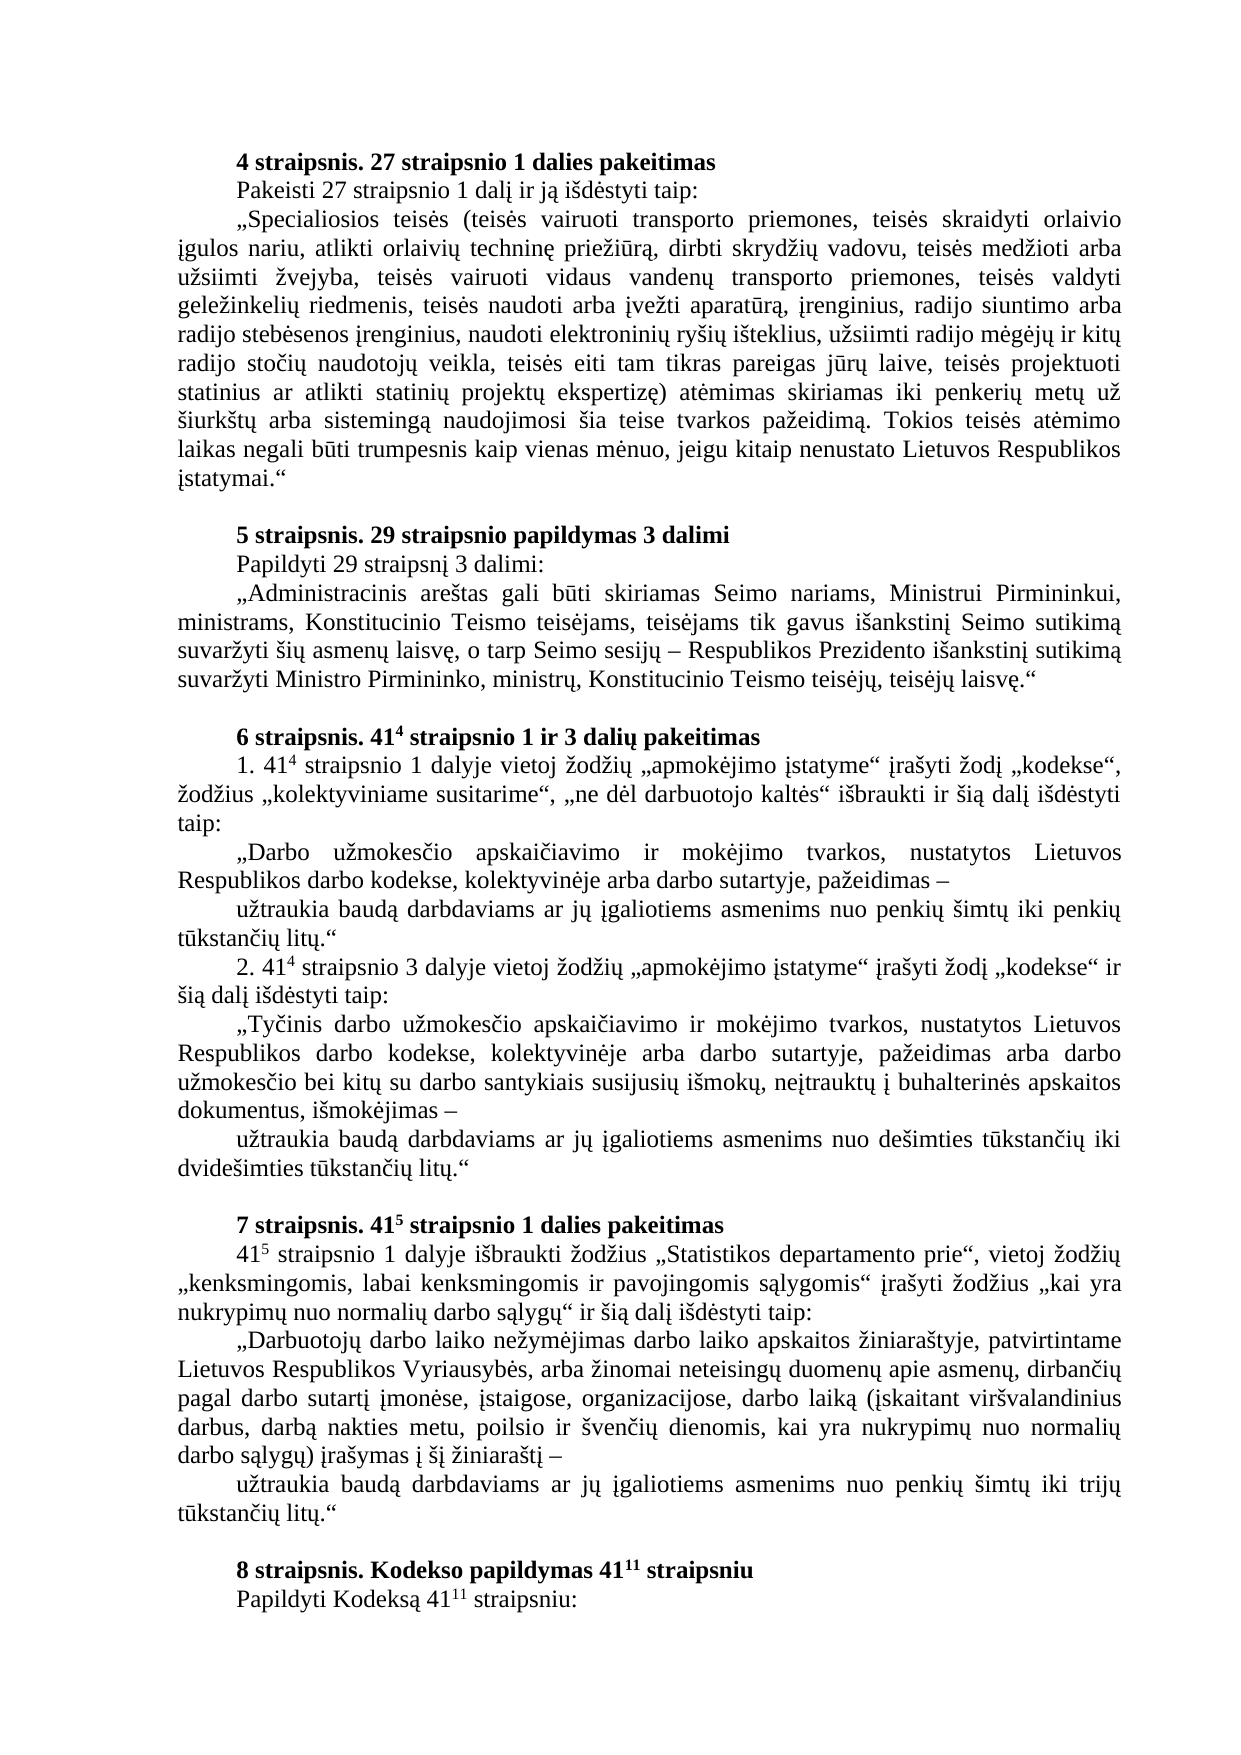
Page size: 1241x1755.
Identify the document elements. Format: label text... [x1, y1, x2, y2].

text 6 straipsnis. 414 straipsnio 1 ir 3 dalių pakeitimas [177, 722, 1122, 751]
text Papildyti Kodeksą 4111 straipsniu: [177, 1584, 1122, 1613]
text 8 straipsnis. Kodekso papildymas 4111 straipsniu [177, 1556, 1122, 1584]
text užtraukia baudą darbdaviams ar jų įgaliotiems asmenims nuo penkių šimtų iki penkių tūkstančių litų.“ [177, 894, 1122, 952]
text užtraukia baudą darbdaviams ar jų įgaliotiems asmenims nuo penkių šimtų iki trijų tūkstančių litų.“ [177, 1469, 1122, 1527]
text 5 straipsnis. 29 straipsnio papildymas 3 dalimi [177, 521, 1122, 549]
text 1. 414 straipsnio 1 dalyje vietoj žodžių „apmokėjimo įstatyme“ įrašyti žodį „kodekse“, žodžius „kolektyviniame susitarime“, „ne dėl darbuotojo kaltės“ išbraukti ir šią dalį išdėstyti taip: [177, 751, 1122, 837]
text 7 straipsnis. 415 straipsnio 1 dalies pakeitimas [177, 1211, 1122, 1239]
text 4 straipsnis. 27 straipsnio 1 dalies pakeitimas [177, 147, 1122, 176]
text Pakeisti 27 straipsnio 1 dalį ir ją išdėstyti taip: [177, 176, 1122, 204]
text „Darbo užmokesčio apskaičiavimo ir mokėjimo tvarkos, nustatytos Lietuvos Respublikos darbo kodekse, kolektyvinėje arba darbo sutartyje, pažeidimas – [177, 837, 1122, 894]
text Papildyti 29 straipsnį 3 dalimi: [177, 549, 1122, 578]
text 415 straipsnio 1 dalyje išbraukti žodžius „Statistikos departamento prie“, vietoj žodžių „kenksmingomis, labai kenksmingomis ir pavojingomis sąlygomis“ įrašyti žodžius „kai yra nukrypimų nuo normalių darbo sąlygų“ ir šią dalį išdėstyti taip: [177, 1239, 1122, 1326]
text „Administracinis areštas gali būti skiriamas Seimo nariams, Ministrui Pirmininkui, ministrams, Konstitucinio Teismo teisėjams, teisėjams tik gavus išankstinį Seimo sutikimą suvaržyti šių asmenų laisvę, o tarp Seimo sesijų – Respublikos Prezidento išankstinį sutikimą suvaržyti Ministro Pirmininko, ministrų, Konstitucinio Teismo teisėjų, teisėjų laisvę.“ [177, 578, 1122, 693]
text užtraukia baudą darbdaviams ar jų įgaliotiems asmenims nuo dešimties tūkstančių iki dvidešimties tūkstančių litų.“ [177, 1124, 1122, 1182]
text 2. 414 straipsnio 3 dalyje vietoj žodžių „apmokėjimo įstatyme“ įrašyti žodį „kodekse“ ir šią dalį išdėstyti taip: [177, 952, 1122, 1009]
text „Tyčinis darbo užmokesčio apskaičiavimo ir mokėjimo tvarkos, nustatytos Lietuvos Respublikos darbo kodekse, kolektyvinėje arba darbo sutartyje, pažeidimas arba darbo užmokesčio bei kitų su darbo santykiais susijusių išmokų, neįtrauktų į buhalterinės apskaitos dokumentus, išmokėjimas – [177, 1009, 1122, 1124]
text „Specialiosios teisės (teisės vairuoti transporto priemones, teisės skraidyti orlaivio įgulos nariu, atlikti orlaivių techninę priežiūrą, dirbti skrydžių vadovu, teisės medžioti arba užsiimti žvejyba, teisės vairuoti vidaus vandenų transporto priemones, teisės valdyti geležinkelių riedmenis, teisės naudoti arba įvežti aparatūrą, įrenginius, radijo siuntimo arba radijo stebėsenos įrenginius, naudoti elektroninių ryšių išteklius, užsiimti radijo mėgėjų ir kitų radijo stočių naudotojų veikla, teisės eiti tam tikras pareigas jūrų laive, teisės projektuoti statinius ar atlikti statinių projektų ekspertizę) atėmimas skiriamas iki penkerių metų už šiurkštų arba sistemingą naudojimosi šia teise tvarkos pažeidimą. Tokios teisės atėmimo laikas negali būti trumpesnis kaip vienas mėnuo, jeigu kitaip nenustato Lietuvos Respublikos įstatymai.“ [177, 204, 1122, 492]
text „Darbuotojų darbo laiko nežymėjimas darbo laiko apskaitos žiniaraštyje, patvirtintame Lietuvos Respublikos Vyriausybės, arba žinomai neteisingų duomenų apie asmenų, dirbančių pagal darbo sutartį įmonėse, įstaigose, organizacijose, darbo laiką (įskaitant viršvalandinius darbus, darbą nakties metu, poilsio ir švenčių dienomis, kai yra nukrypimų nuo normalių darbo sąlygų) įrašymas į šį žiniaraštį – [177, 1326, 1122, 1469]
